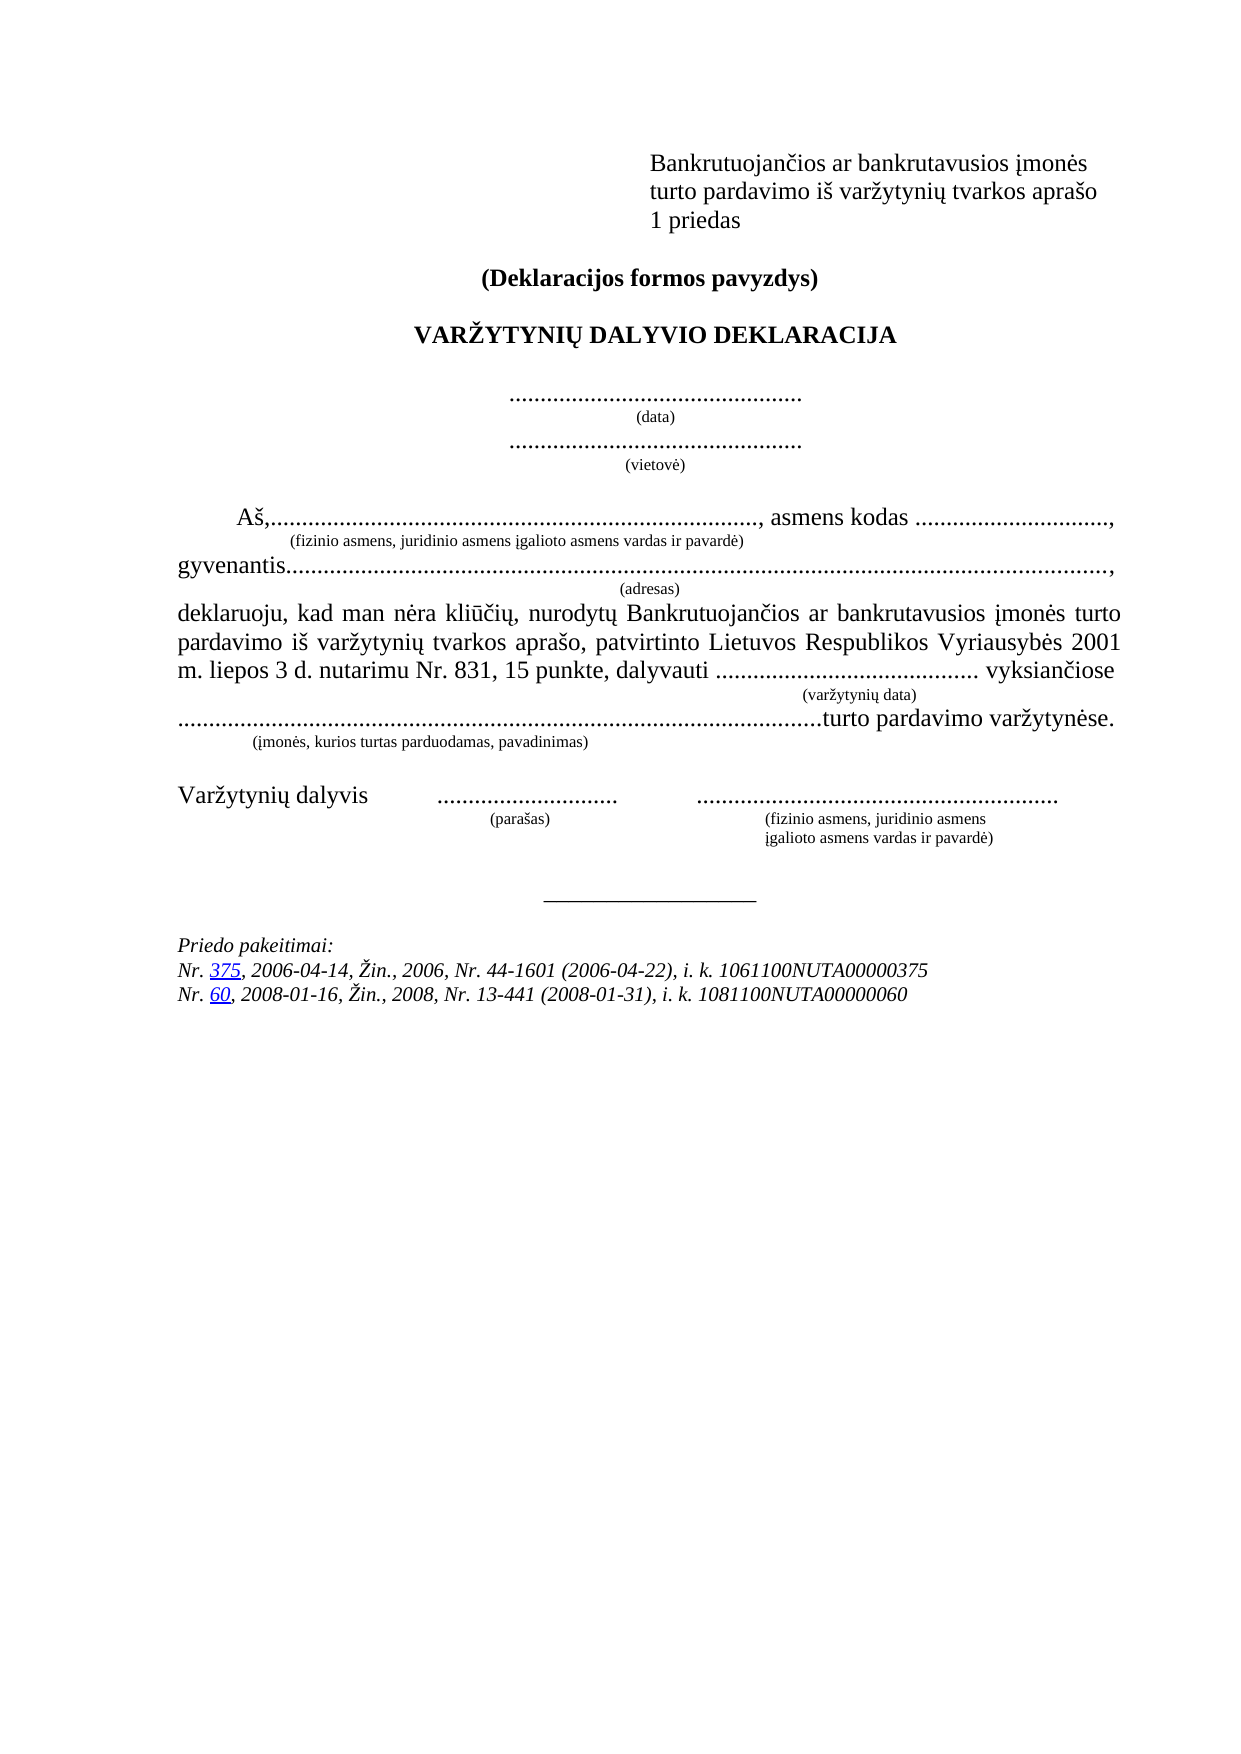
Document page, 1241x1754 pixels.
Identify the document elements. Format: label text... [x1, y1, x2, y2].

text VARŽYTYNIŲ DALYVIO DEKLARACIJA [177, 320, 1133, 349]
text (adresas) [177, 579, 1122, 598]
text . turto pardavimo varžytynėse. [177, 703, 1122, 732]
text (parašas) (fizinio asmens, juridinio asmens įgalioto asmens vardas ir pavardė) [490, 809, 1127, 847]
text gyvenantis , [177, 550, 1122, 579]
text Varžytynių dalyvis ............................. .......................................................... [177, 780, 1127, 809]
text ............................................... [177, 426, 1133, 454]
text 1 priedas [649, 205, 1122, 234]
text (vietovė) [177, 454, 1133, 473]
text Nr. 375, 2006-04-14, Žin., 2006, Nr. 44-1601 (2006-04-22), i. k. 1061100NUTA00000375 [177, 957, 1122, 982]
text Aš, , asmens kodas ..............................., [177, 502, 1122, 531]
text (įmonės, kurios turtas parduodamas, pavadinimas) [252, 732, 1122, 751]
text Priedo pakeitimai: [177, 933, 1122, 957]
text (Deklaracijos formos pavyzdys) [177, 263, 1122, 291]
text _________________ [177, 876, 1122, 905]
text deklaruoju, kad man nėra kliūčių, nurodytų Bankrutuojančios ar bankrutavusios įmonės turto pardavimo iš varžytynių tvarkos aprašo, patvirtinto Lietuvos Respublikos Vyriausybės 2001 m. liepos 3 d. nutarimu Nr. 831, 15 punkte, dalyvauti vyksiančiose [177, 598, 1122, 684]
text Nr. 60, 2008-01-16, Žin., 2008, Nr. 13-441 (2008-01-31), i. k. 1081100NUTA00000060 [177, 982, 1122, 1006]
text (varžytynių data) [802, 684, 1122, 703]
text Bankrutuojančios ar bankrutavusios įmonės turto pardavimo iš varžytynių tvarkos aprašo [649, 148, 1122, 205]
text ............................................... [177, 378, 1133, 406]
text (fizinio asmens, juridinio asmens įgalioto asmens vardas ir pavardė) [290, 531, 1122, 550]
text (data) [177, 406, 1133, 426]
